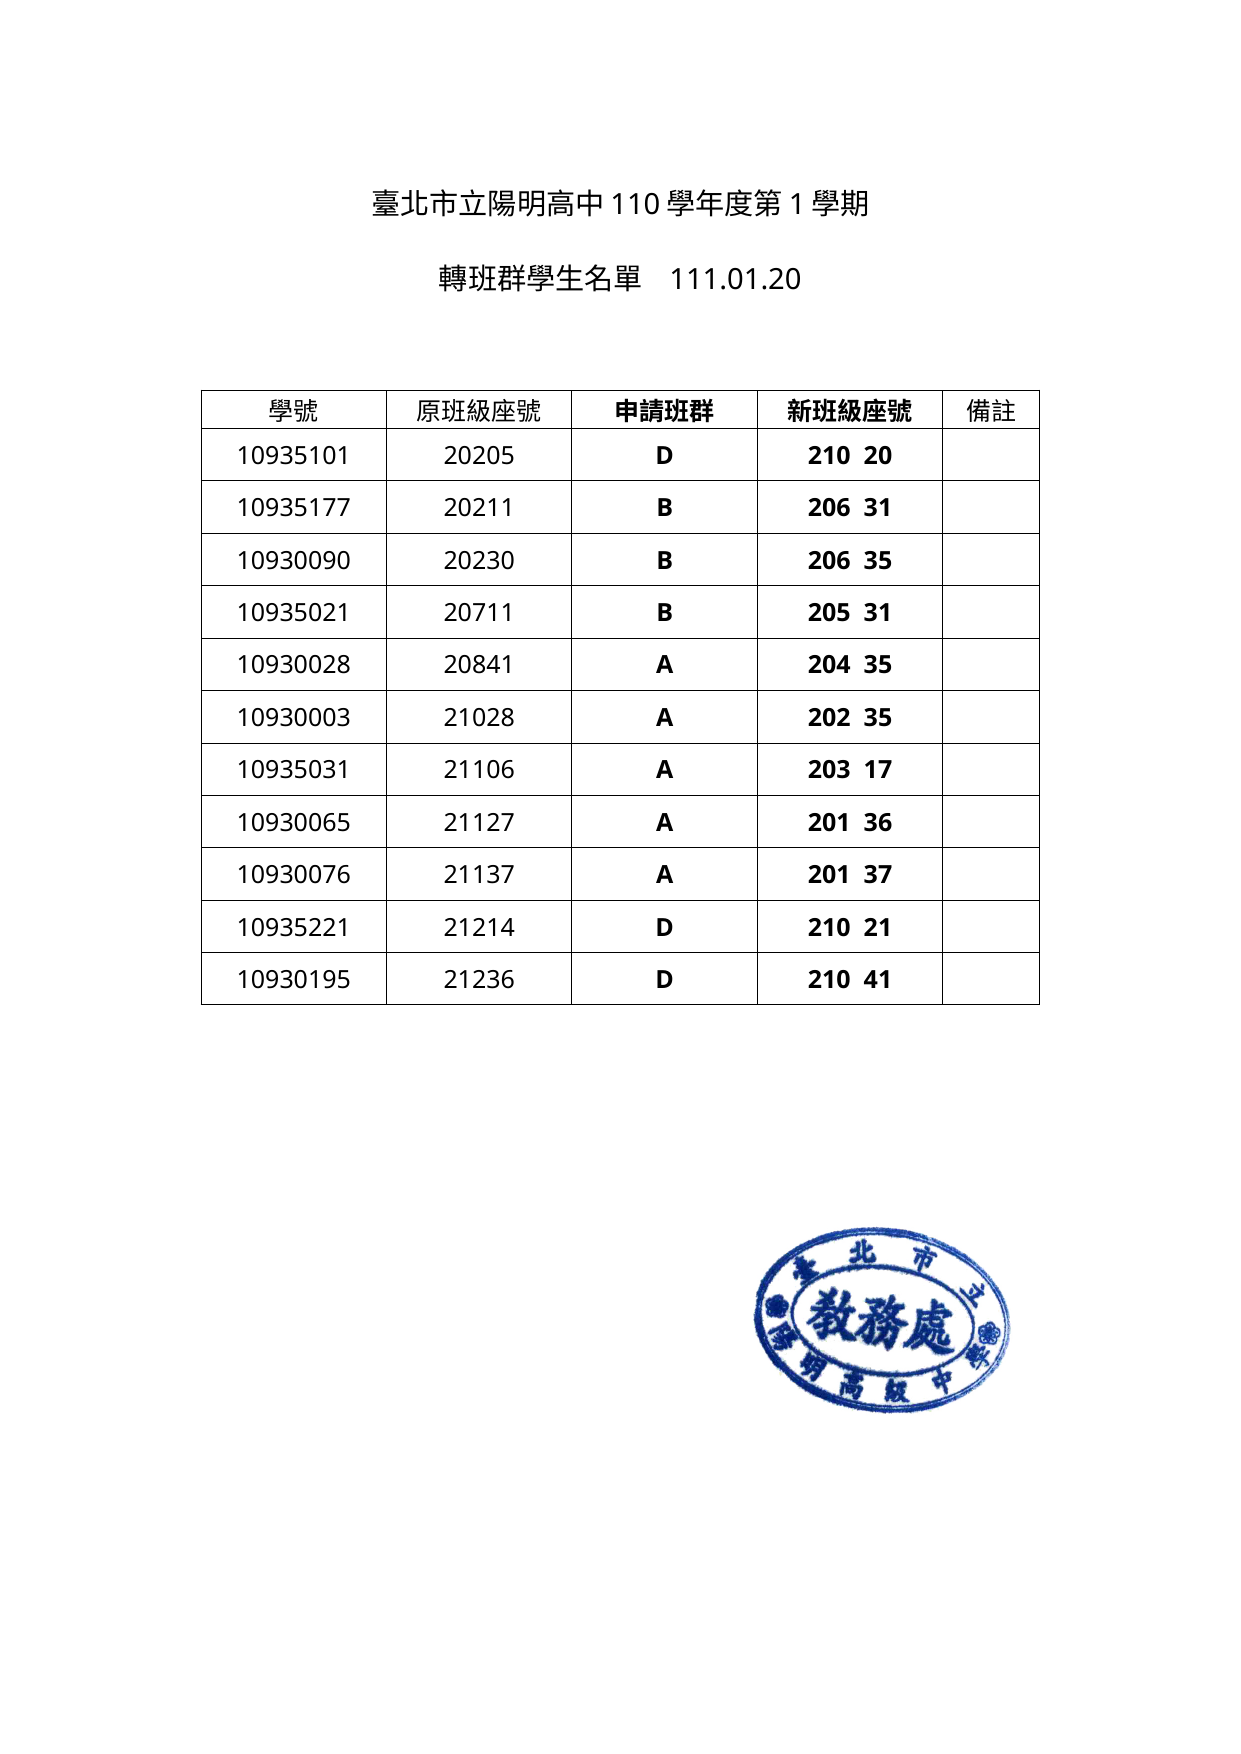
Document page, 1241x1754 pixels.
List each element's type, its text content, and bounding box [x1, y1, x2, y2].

table_cell 206 35 [758, 534, 942, 585]
table_cell A [572, 691, 757, 742]
picture [749, 1223, 1013, 1416]
table_cell 206 31 [758, 481, 942, 533]
table_cell A [572, 744, 757, 795]
table_cell [943, 953, 1039, 1004]
table_cell D [572, 901, 757, 952]
table_cell A [572, 639, 757, 690]
table_cell [943, 586, 1039, 638]
table_cell B [572, 534, 757, 585]
table_cell 205 31 [758, 586, 942, 638]
table_cell 204 35 [758, 639, 942, 690]
table_cell B [572, 481, 757, 533]
table_cell 10930076 [202, 848, 386, 899]
table_cell 21137 [387, 848, 571, 899]
table_cell 10935221 [202, 901, 386, 952]
table_cell [943, 744, 1039, 795]
table_cell 10930003 [202, 691, 386, 742]
table_cell 21214 [387, 901, 571, 952]
table_cell [943, 901, 1039, 952]
table_cell 10935177 [202, 481, 386, 533]
text 臺北市立陽明高中110學年度第1學期 [187, 164, 1053, 239]
table_cell 10935031 [202, 744, 386, 795]
table_cell 10930090 [202, 534, 386, 585]
table_header 原班級座號 [387, 391, 571, 428]
table_cell 21236 [387, 953, 571, 1004]
table_cell [943, 429, 1039, 480]
table_cell [943, 691, 1039, 742]
table_cell [943, 796, 1039, 847]
table_cell 210 41 [758, 953, 942, 1004]
table_header 學號 [202, 391, 386, 428]
table_cell 21106 [387, 744, 571, 795]
table_cell 10935101 [202, 429, 386, 480]
table_header 新班級座號 [758, 391, 942, 428]
table_cell 10935021 [202, 586, 386, 638]
table_cell [943, 481, 1039, 533]
table_cell 10930065 [202, 796, 386, 847]
table_cell 20205 [387, 429, 571, 480]
table_cell 20230 [387, 534, 571, 585]
table_cell D [572, 953, 757, 1004]
table_cell 202 35 [758, 691, 942, 742]
table_cell B [572, 586, 757, 638]
table_header 備註 [943, 391, 1039, 428]
table_cell D [572, 429, 757, 480]
table_cell A [572, 796, 757, 847]
table_cell 10930195 [202, 953, 386, 1004]
table_cell 210 20 [758, 429, 942, 480]
table_cell 21028 [387, 691, 571, 742]
table_cell 201 36 [758, 796, 942, 847]
table_cell [943, 534, 1039, 585]
text 轉班群學生名單 111.01.20 [187, 239, 1053, 314]
table_cell 201 37 [758, 848, 942, 899]
table_cell 21127 [387, 796, 571, 847]
table_cell 20211 [387, 481, 571, 533]
table_cell 20841 [387, 639, 571, 690]
table_cell [943, 848, 1039, 899]
table_cell 203 17 [758, 744, 942, 795]
table_cell 20711 [387, 586, 571, 638]
table_cell 10930028 [202, 639, 386, 690]
table_cell 210 21 [758, 901, 942, 952]
table_cell [943, 639, 1039, 690]
table_header 申請班群 [572, 391, 757, 428]
table_cell A [572, 848, 757, 899]
